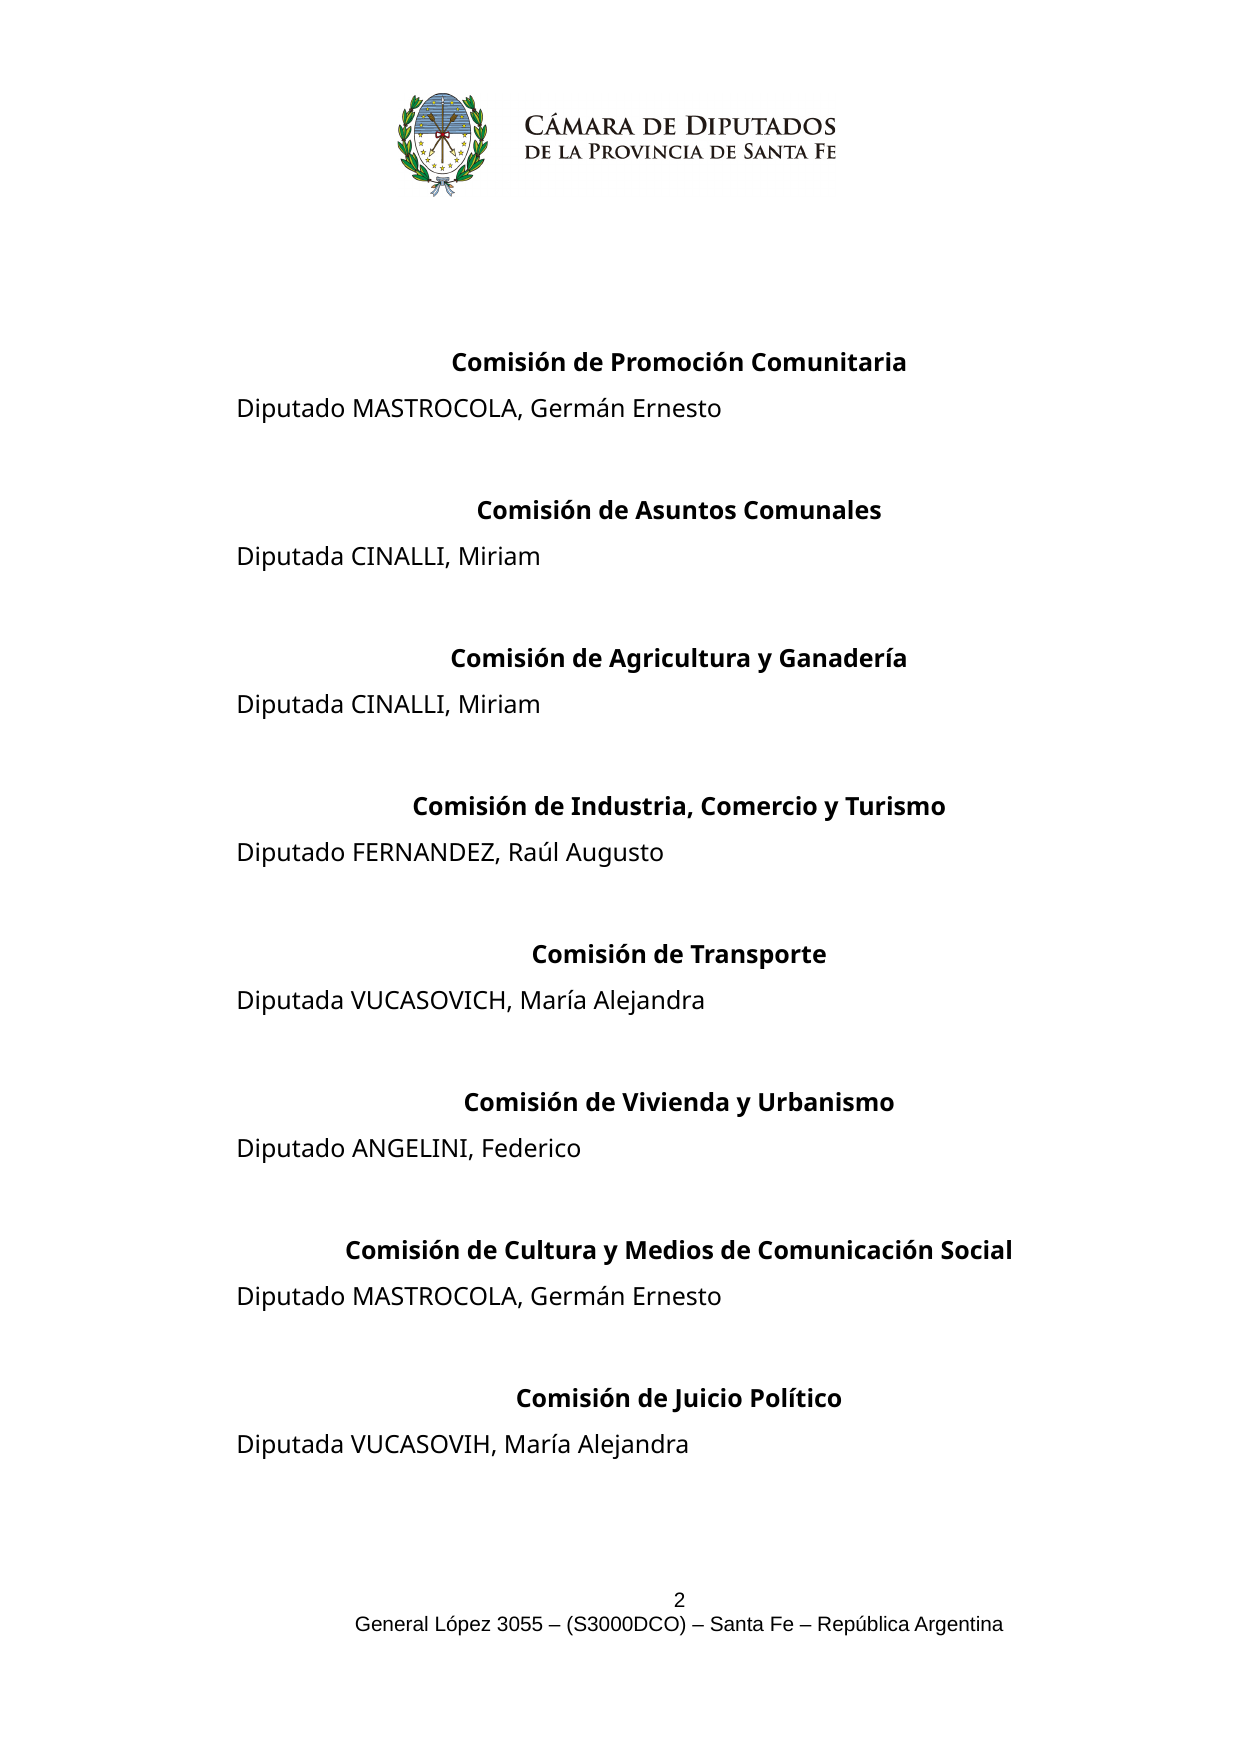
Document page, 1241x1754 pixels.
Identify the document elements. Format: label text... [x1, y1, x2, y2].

text Comisión de Promoción Comunitaria [236, 344, 1122, 378]
text Comisión de Vivienda y Urbanismo [236, 1084, 1122, 1118]
text Diputada VUCASOVICH, María Alejandra [236, 982, 1122, 1016]
text Diputado ANGELINI, Federico [236, 1130, 1122, 1164]
text Comisión de Cultura y Medios de Comunicación Social [236, 1232, 1122, 1267]
text Comisión de Asuntos Comunales [236, 492, 1122, 526]
text Diputada CINALLI, Miriam [236, 686, 1122, 720]
text Diputado FERNANDEZ, Raúl Augusto [236, 834, 1122, 868]
picture [397, 93, 836, 197]
text Comisión de Transporte [236, 936, 1122, 971]
text Diputada VUCASOVIH, María Alejandra [236, 1426, 1122, 1460]
text Comisión de Industria, Comercio y Turismo [236, 788, 1122, 822]
text Comisión de Agricultura y Ganadería [236, 640, 1122, 674]
text Diputado MASTROCOLA, Germán Ernesto [236, 390, 1122, 424]
text Comisión de Juicio Político [236, 1381, 1122, 1414]
text Diputado MASTROCOLA, Germán Ernesto [236, 1278, 1122, 1312]
text Diputada CINALLI, Miriam [236, 538, 1122, 572]
